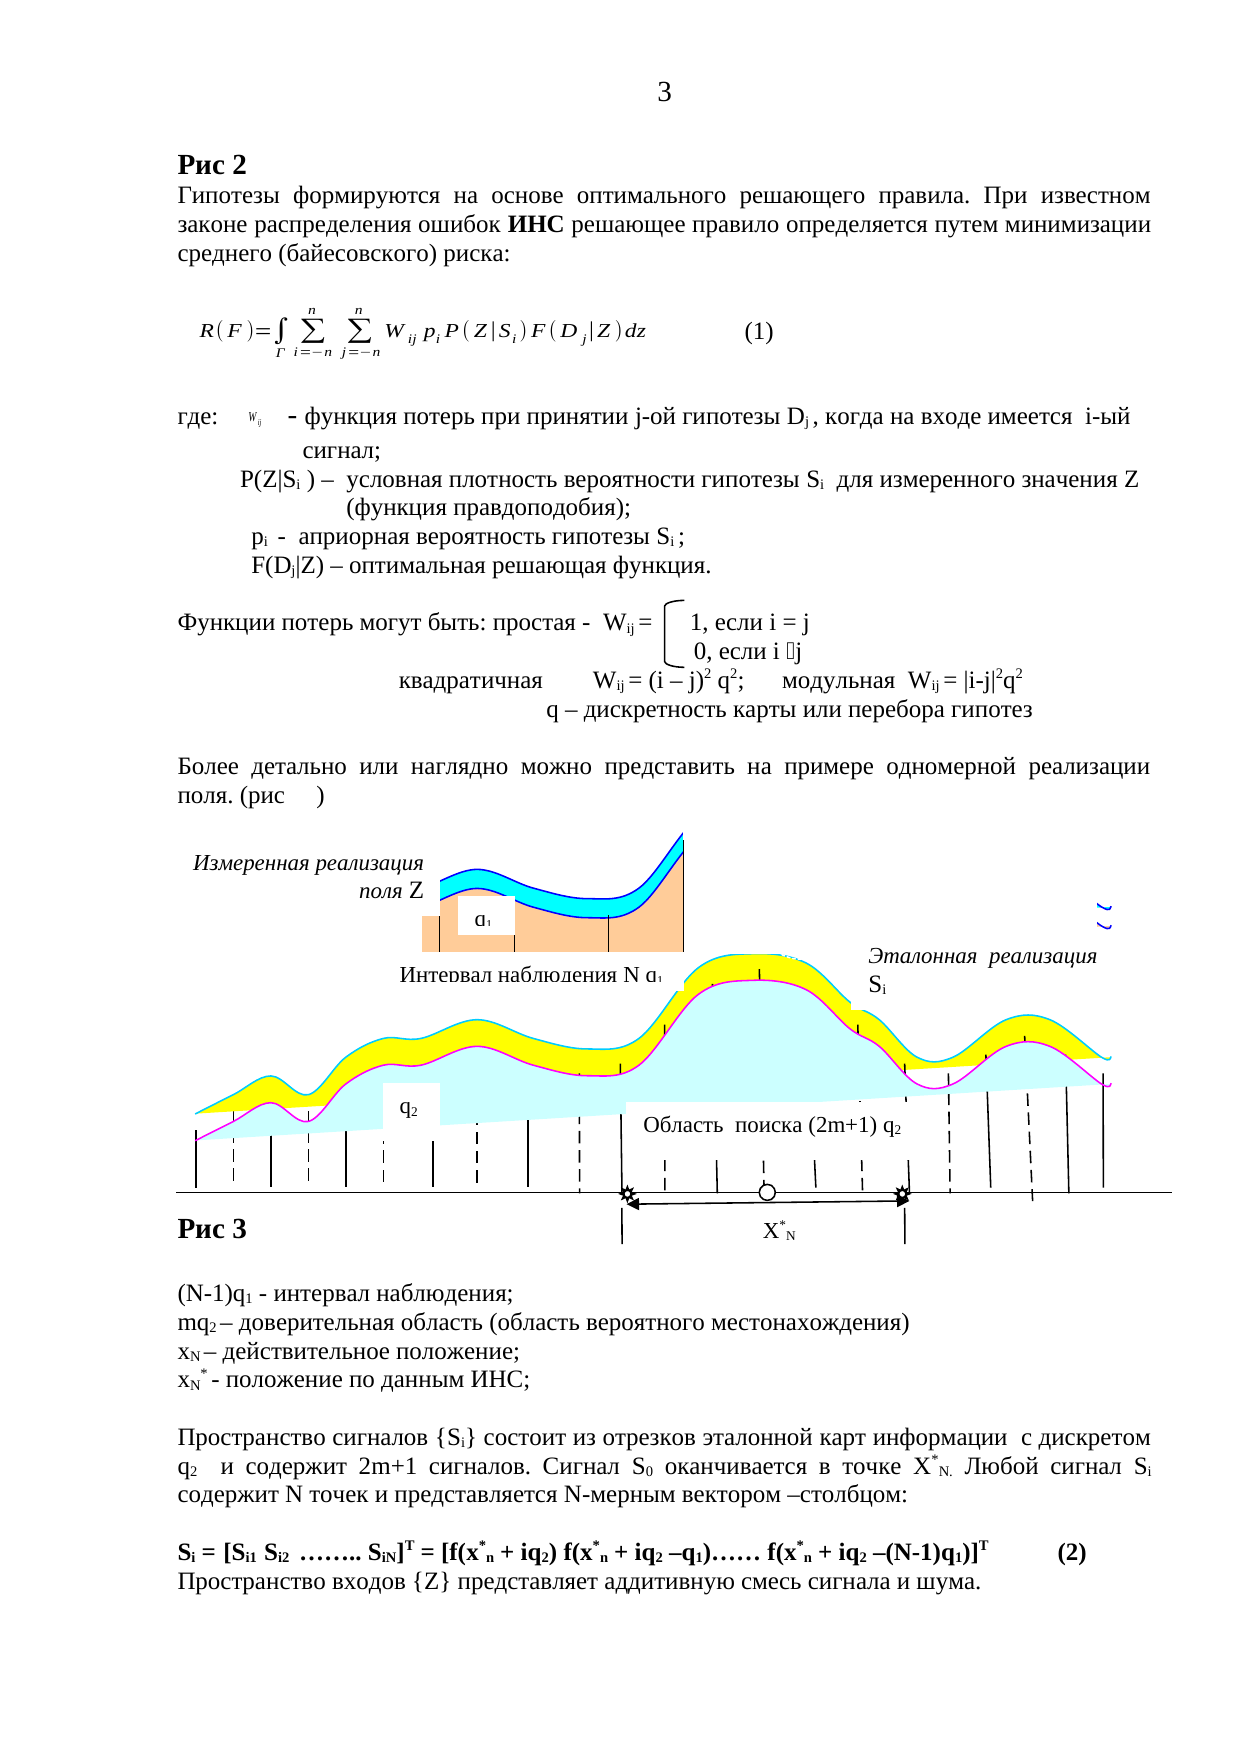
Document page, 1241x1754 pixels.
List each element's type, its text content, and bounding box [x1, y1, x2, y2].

text Рис 2 [177, 147, 1152, 180]
text q1 [474, 905, 499, 926]
text Более детально или наглядно можно представить на примере одномерной реализации поля. (рис ) [177, 751, 1152, 809]
text Гипотезы формируются на основе оптимального решающего правила. При известном законе распределения ошибок ИНС решающее правило определяется путем минимизации среднего (байесовского) риска: [177, 180, 1152, 267]
text Эталонная реализация Si [868, 942, 1099, 998]
text Si = [Si1 Si2 …….. SiN]Т = [f(х*n + iq2) f(х*n + iq2 –q1)…… f(х*n + iq2 –(N-1)q1)]Т (2) [177, 1537, 1152, 1566]
text [623, 1211, 741, 1245]
text Пространство входов {Z} представляет аддитивную смесь сигнала и шума. [177, 1566, 1152, 1594]
text Х*N [758, 1217, 800, 1243]
text P(Z|Si ) – условная плотность вероятности гипотезы Si для измеренного значения Z [177, 464, 1152, 492]
text [177, 636, 665, 665]
text где: - функция потерь при принятии j-ой гипотезы Dj , когда на входе имеется i-ый [177, 397, 1152, 435]
text xN – действительное положение; [177, 1336, 1152, 1364]
text [816, 1211, 904, 1245]
text pi - априорная вероятность гипотезы Si ; [177, 521, 1152, 550]
text (функция правдоподобия); [177, 492, 1152, 521]
text [906, 1211, 1152, 1245]
text Измеренная реализация поля Z [174, 849, 424, 904]
text 0, если i j [666, 636, 1152, 665]
text q2 [399, 1092, 424, 1119]
text сигнал; [177, 435, 1152, 464]
text mq2 – доверительная область (область вероятного местонахождения) [177, 1307, 1152, 1336]
text Рис 3 [177, 1211, 621, 1245]
text (N-1)q1 - интервал наблюдения; [177, 1278, 1152, 1307]
text 1, если i = j [666, 607, 1152, 636]
text Функции потерь могут быть: простая - Wij = [177, 607, 663, 636]
text Область поиска (2m+1) q2 [643, 1111, 911, 1138]
text Интервал наблюдения N q1 [399, 961, 668, 982]
text квадратичная Wij = (i – j)2 q2; модульная Wij = |i-j|2q2 [177, 665, 1152, 694]
text q – дискретность карты или перебора гипотез [177, 694, 1152, 722]
text (1) [177, 295, 1152, 368]
text F(Dj|Z) – оптимальная решающая функция. [177, 550, 1152, 579]
text Пространство сигналов {Si} состоит из отрезков эталонной карт информации с дискретом q2 и содержит 2m+1 сигналов. Сигнал S0 оканчивается в точке Х*N. Любой сигнал Si содержит N точек и представляется N-мерным вектором –столбцом: [177, 1422, 1152, 1508]
text xN* - положение по данным ИНС; [177, 1364, 1152, 1393]
